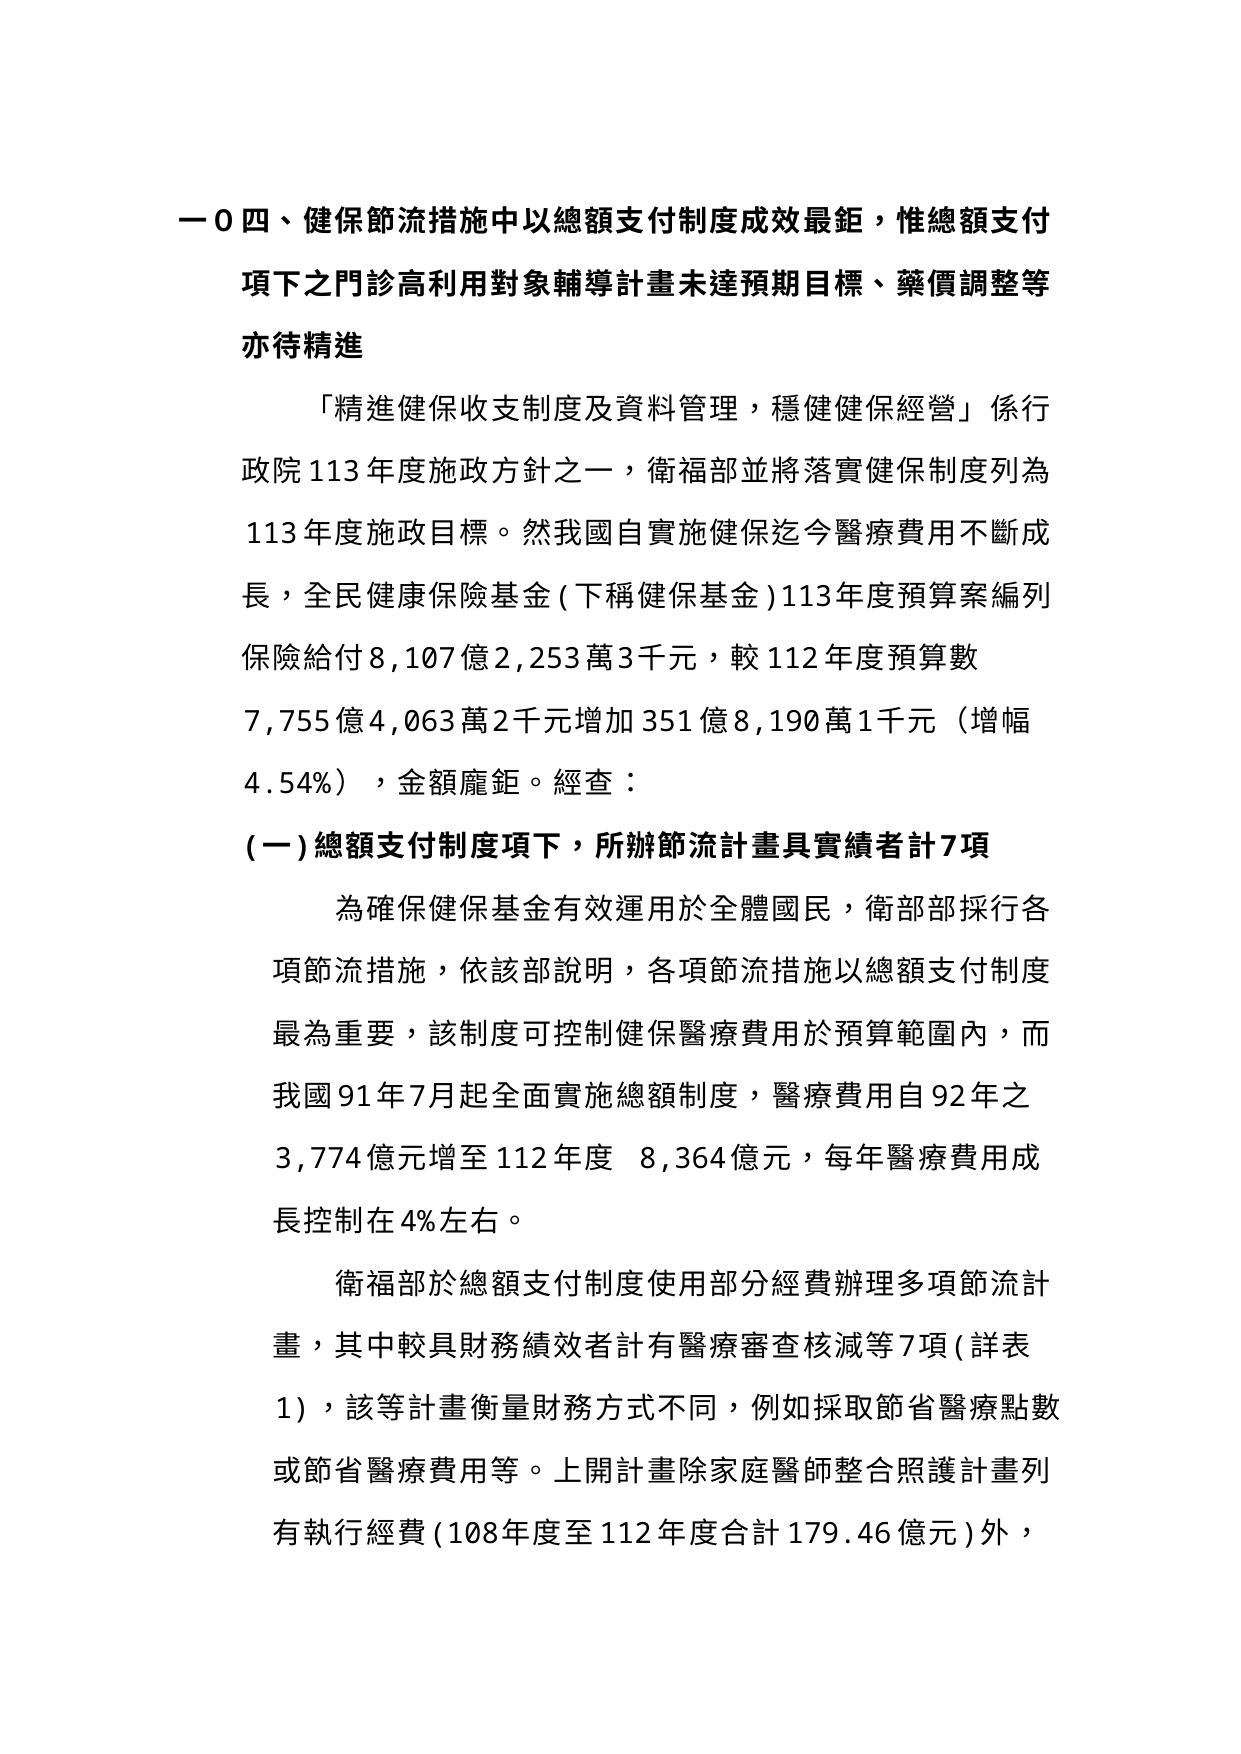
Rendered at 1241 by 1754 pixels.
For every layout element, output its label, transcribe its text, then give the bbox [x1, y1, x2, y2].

text 「精進健保收支制度及資料管理，穩健健保經營」係行政院113年度施政方針之一，衛福部並將落實健保制度列為113年度施政目標。然我國自實施健保迄今醫療費用不斷成長，全民健康保險基金(下稱健保基金)113年度預算案編列保險給付8,107億2,253萬3千元，較112年度預算數7,755億4,063萬2千元增加351億8,190萬1千元（增幅4.54%），金額龐鉅。經查： [236, 365, 1063, 802]
text 衛福部於總額支付制度使用部分經費辦理多項節流計畫，其中較具財務績效者計有醫療審查核減等7項(詳表1)，該等計畫衡量財務方式不同，例如採取節省醫療點數或節省醫療費用等。上開計畫除家庭醫師整合照護計畫列有執行經費(108年度至112年度合計179.46億元)外， [266, 1240, 1063, 1552]
text (一)總額支付制度項下，所辦節流計畫具實績者計7項 [236, 802, 1063, 865]
text 為確保健保基金有效運用於全體國民，衛部部採行各項節流措施，依該部說明，各項節流措施以總額支付制度最為重要，該制度可控制健保醫療費用於預算範圍內，而我國91年7月起全面實施總額制度，醫療費用自92年之3,774億元增至112年度 8,364億元，每年醫療費用成長控制在4%左右。 [266, 865, 1063, 1240]
text 一０四、健保節流措施中以總額支付制度成效最鉅，惟總額支付項下之門診高利用對象輔導計畫未達預期目標、藥價調整等亦待精進 [177, 177, 1063, 365]
